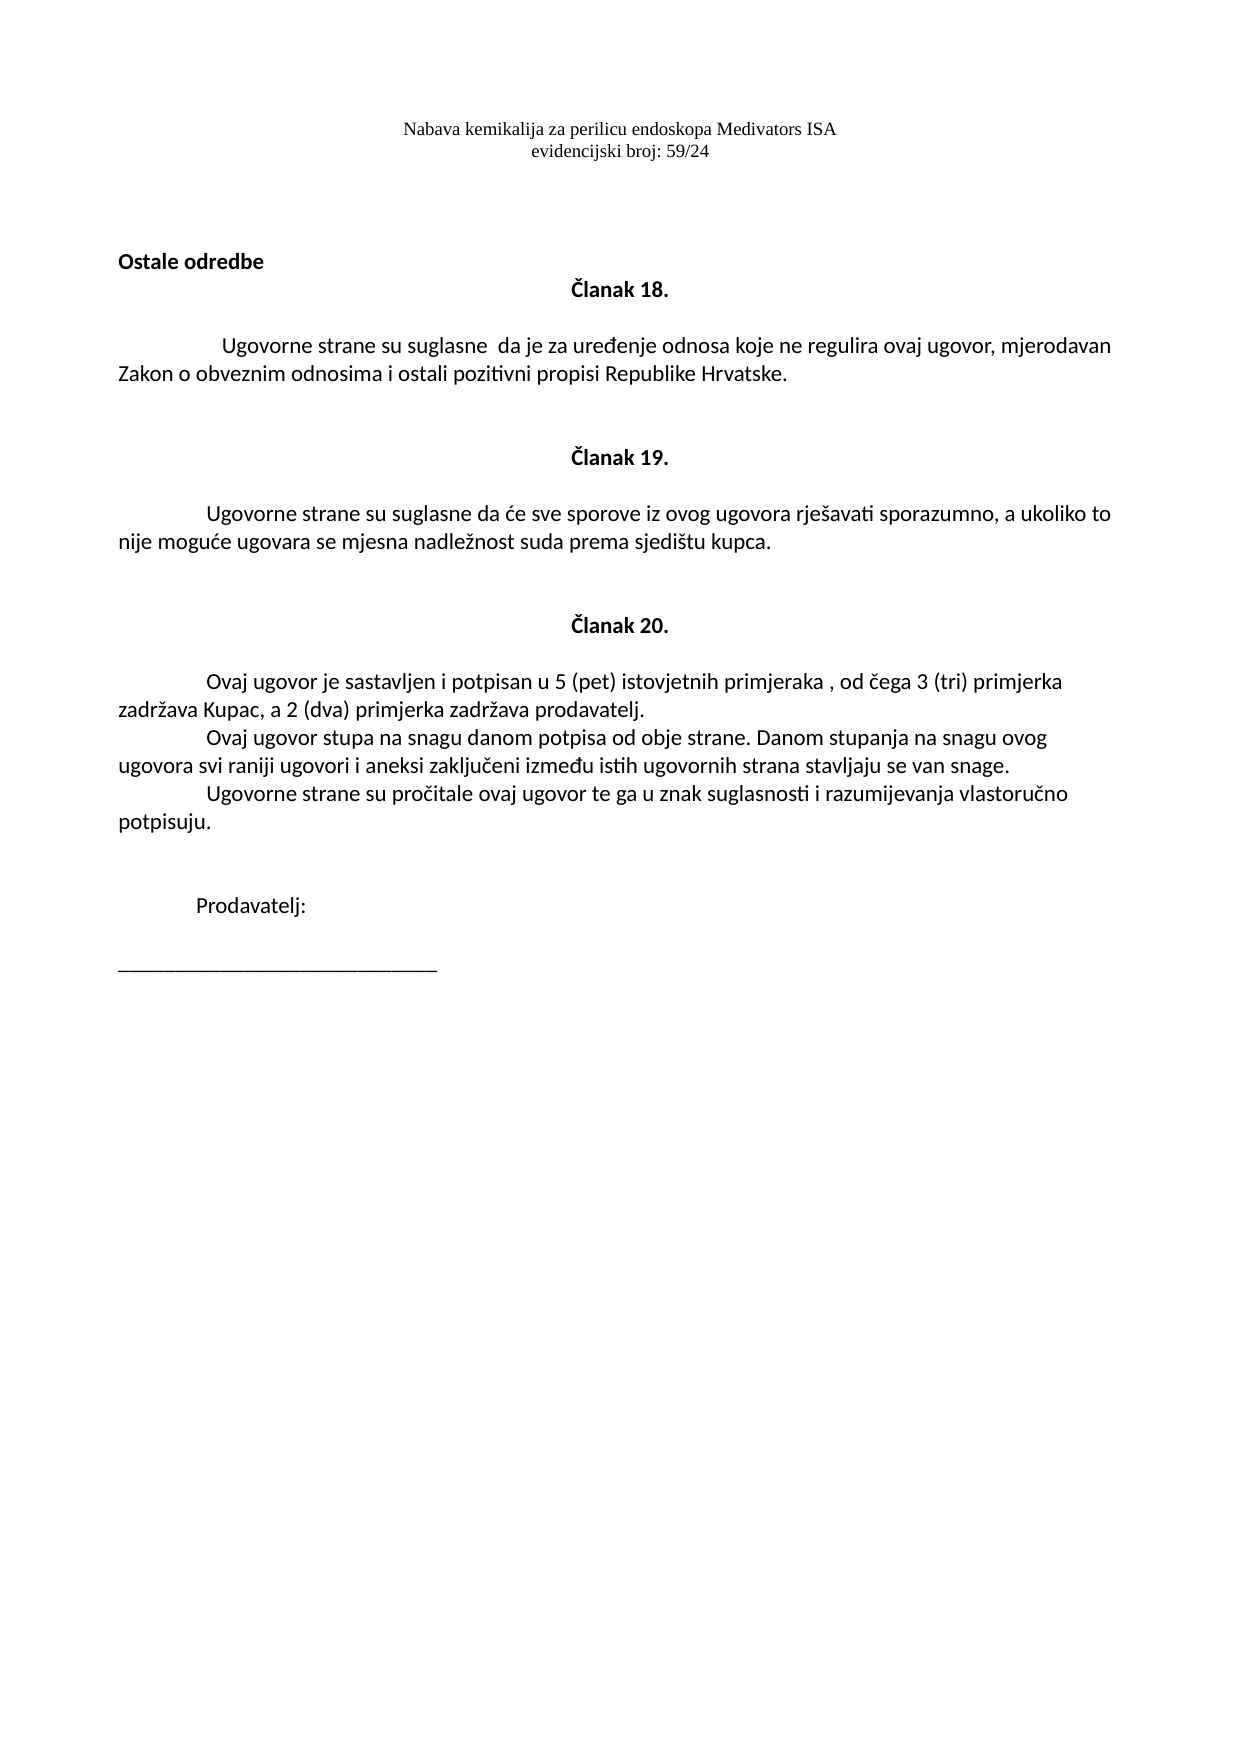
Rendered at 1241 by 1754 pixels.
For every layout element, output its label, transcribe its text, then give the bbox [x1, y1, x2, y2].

text Članak 20. [118, 611, 1122, 639]
text Ovaj ugovor stupa na snagu danom potpisa od obje strane. Danom stupanja na snagu ovog ugovora svi raniji ugovori i aneksi zaključeni između istih ugovornih strana stavljaju se van snage. [118, 723, 1122, 779]
text Ostale odredbe [118, 247, 1122, 275]
text Ugovorne strane su suglasne da će sve sporove iz ovog ugovora rješavati sporazumno, a ukoliko to nije moguće ugovara se mjesna nadležnost suda prema sjedištu kupca. [118, 499, 1122, 555]
text Članak 18. [118, 275, 1122, 303]
text ____________________________ [118, 919, 1122, 975]
text Ugovorne strane su suglasne da je za uređenje odnosa koje ne regulira ovaj ugovor, mjerodavan Zakon o obveznim odnosima i ostali pozitivni propisi Republike Hrvatske. [118, 331, 1122, 387]
text Ugovorne strane su pročitale ovaj ugovor te ga u znak suglasnosti i razumijevanja vlastoručno potpisuju. [118, 779, 1122, 835]
text Prodavatelj: [118, 891, 1122, 919]
text Ovaj ugovor je sastavljen i potpisan u 5 (pet) istovjetnih primjeraka , od čega 3 (tri) primjerka zadržava Kupac, a 2 (dva) primjerka zadržava prodavatelj. [118, 667, 1122, 723]
text Članak 19. [118, 443, 1122, 471]
